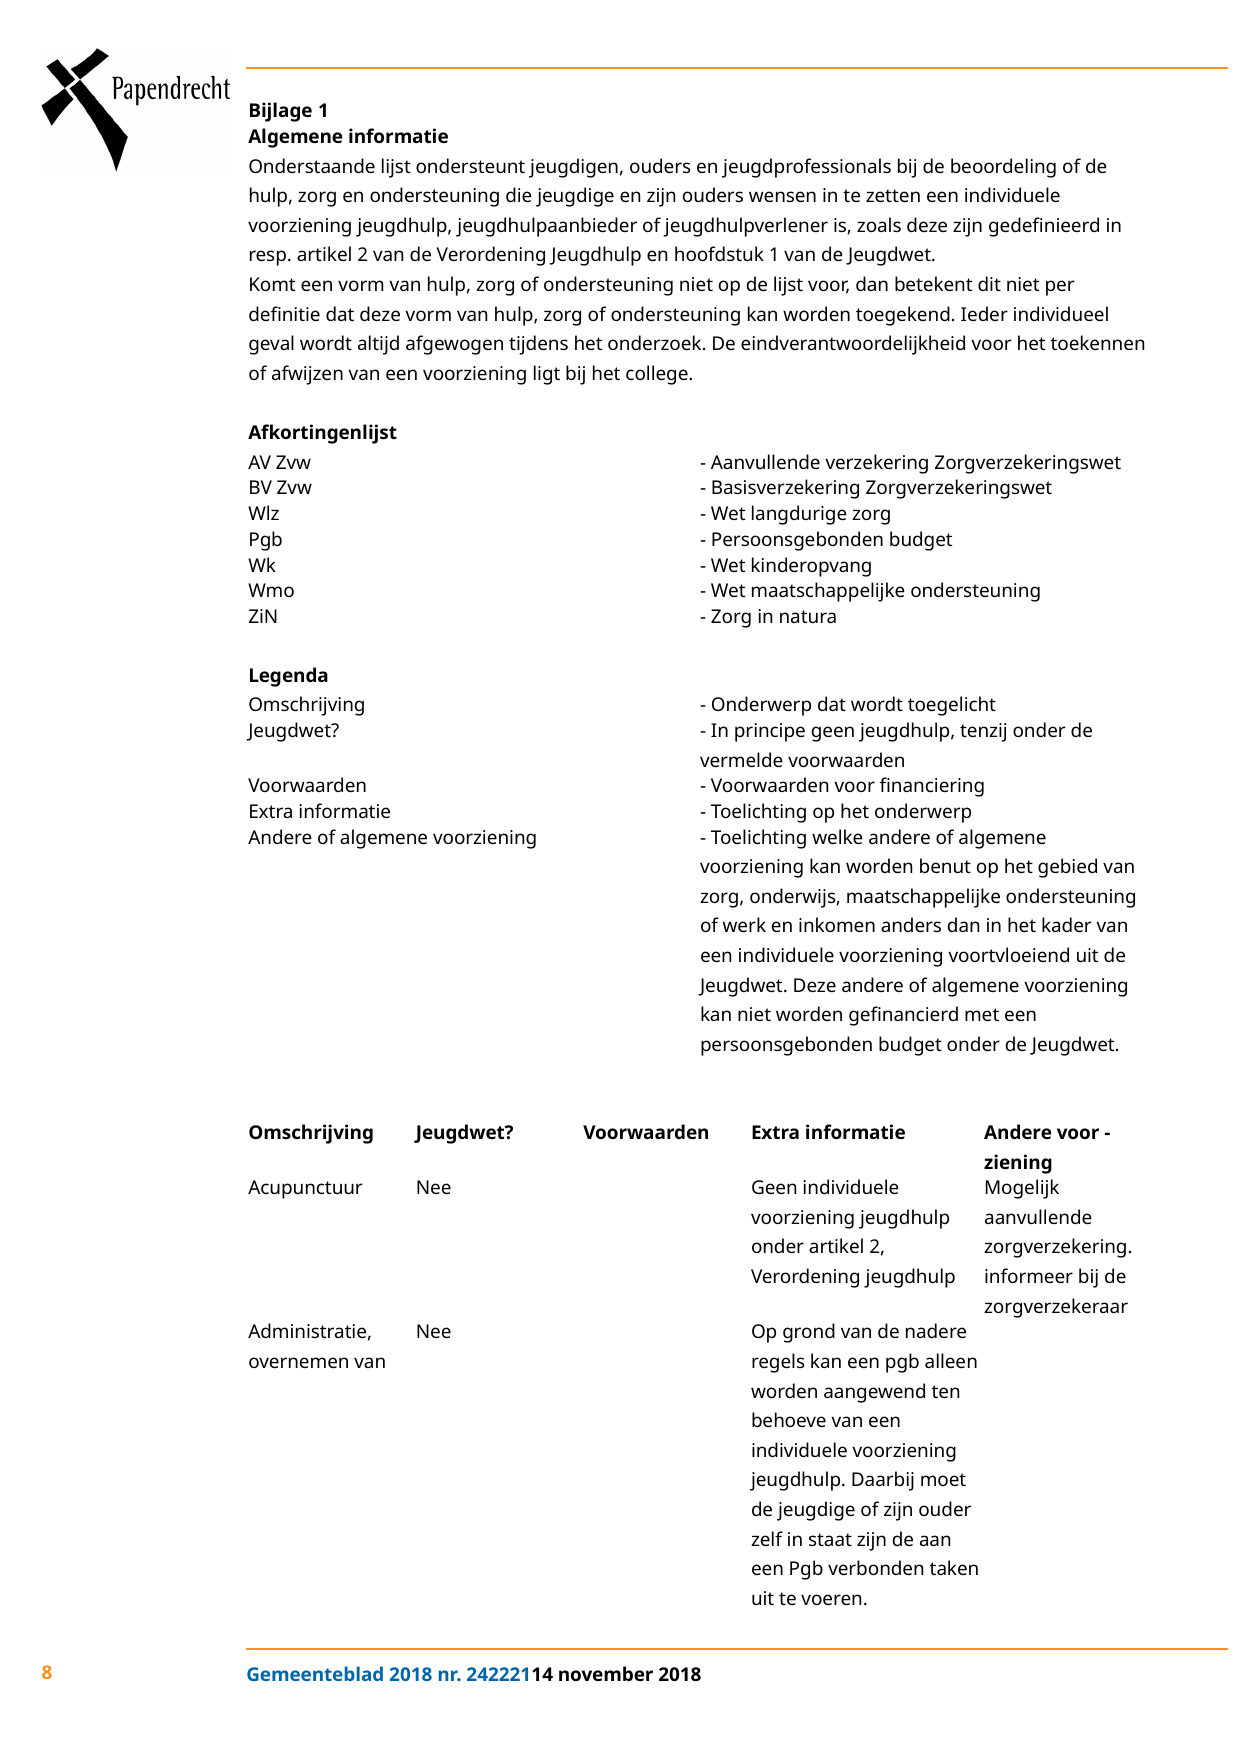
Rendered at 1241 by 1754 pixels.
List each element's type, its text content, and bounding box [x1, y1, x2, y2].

table_cell - Wet maatschappelijke ondersteuning [700, 578, 1152, 603]
table_cell - In principe geen jeugdhulp, tenzij onder de vermelde voorwaarden [700, 717, 1152, 772]
table_cell - Voorwaarden voor financiering [700, 773, 1152, 798]
text Onderstaande lijst ondersteunt jeugdigen, ouders en jeugdprofessionals bij de beoordeling of de hulp, zorg en ondersteuning die jeugdige en zijn ouders wensen in te zetten een individuele voorziening jeugdhulp, jeugdhulpaanbieder of jeugdhulpverlener is, zoals deze zijn gedefinieerd in resp. artikel 2 van de Verordening Jeugdhulp en hoofdstuk 1 van de Jeugdwet. [248, 153, 1152, 267]
table_cell Nee [416, 1319, 583, 1611]
table_header Jeugdwet? [416, 1090, 583, 1174]
text Algemene informatie [248, 123, 1152, 149]
table_cell Pgb [248, 526, 700, 552]
table_cell Acupunctuur [248, 1175, 416, 1319]
table_cell Wmo [248, 578, 700, 603]
table_cell - Zorg in natura [700, 603, 1152, 629]
table_cell Op grond van de nadere regels kan een pgb alleen worden aangewend ten behoeve van een individuele voorziening jeugdhulp. Daarbij moet de jeugdige of zijn ouder zelf in staat zijn de aan een Pgb verbonden taken uit te voeren. [751, 1319, 984, 1611]
table_cell Mogelijk aanvullende zorgverzekering. informeer bij de zorgverzekeraar [984, 1175, 1152, 1319]
table_header Voorwaarden [583, 1090, 751, 1174]
table_header Omschrijving [248, 1090, 416, 1174]
table_cell Geen individuele voorziening jeugdhulp onder artikel 2, Verordening jeugdhulp [751, 1175, 984, 1319]
table_header Omschrijving [248, 691, 700, 717]
table_cell - Basisverzekering Zorgverzekeringswet [700, 475, 1152, 500]
table_cell Nee [416, 1175, 583, 1319]
picture [41, 47, 231, 172]
table_cell Wlz [248, 500, 700, 526]
table_cell - Wet langdurige zorg [700, 500, 1152, 526]
table_cell Andere of algemene voorziening [248, 824, 700, 1057]
table_header Extra informatie [751, 1090, 984, 1174]
table_header - Aanvullende verzekering Zorgverzekeringswet [700, 449, 1152, 474]
text Afkortingenlijst [248, 419, 1152, 445]
text Komt een vorm van hulp, zorg of ondersteuning niet op de lijst voor, dan betekent dit niet per definitie dat deze vorm van hulp, zorg of ondersteuning kan worden toegekend. Ieder individueel geval wordt altijd afgewogen tijdens het onderzoek. De eindverantwoordelijkheid voor het toekennen of afwijzen van een voorziening ligt bij het college. [248, 271, 1152, 386]
table_cell Jeugdwet? [248, 717, 700, 772]
table_cell [583, 1175, 751, 1319]
text Legenda [248, 662, 1152, 687]
text Bijlage 1 [248, 95, 1152, 123]
table_cell - Wet kinderopvang [700, 552, 1152, 577]
table_header AV Zvw [248, 449, 700, 474]
table_cell Voorwaarden [248, 773, 700, 798]
table_cell Wk [248, 552, 700, 577]
table_cell [984, 1319, 1152, 1611]
table_cell [583, 1319, 751, 1611]
table_header Andere voor - ziening [984, 1090, 1152, 1174]
table_cell Extra informatie [248, 798, 700, 824]
table_cell ZiN [248, 603, 700, 629]
table_cell Administratie, overnemen van [248, 1319, 416, 1611]
table_cell BV Zvw [248, 475, 700, 500]
table_cell - Toelichting welke andere of algemene voorziening kan worden benut op het gebied van zorg, onderwijs, maatschappelijke ondersteuning of werk en inkomen anders dan in het kader van een individuele voorziening voortvloeiend uit de Jeugdwet. Deze andere of algemene voorziening kan niet worden gefinancierd met een persoonsgebonden budget onder de Jeugdwet. [700, 824, 1152, 1057]
table_cell - Persoonsgebonden budget [700, 526, 1152, 552]
table_header - Onderwerp dat wordt toegelicht [700, 691, 1152, 717]
table_cell - Toelichting op het onderwerp [700, 798, 1152, 824]
